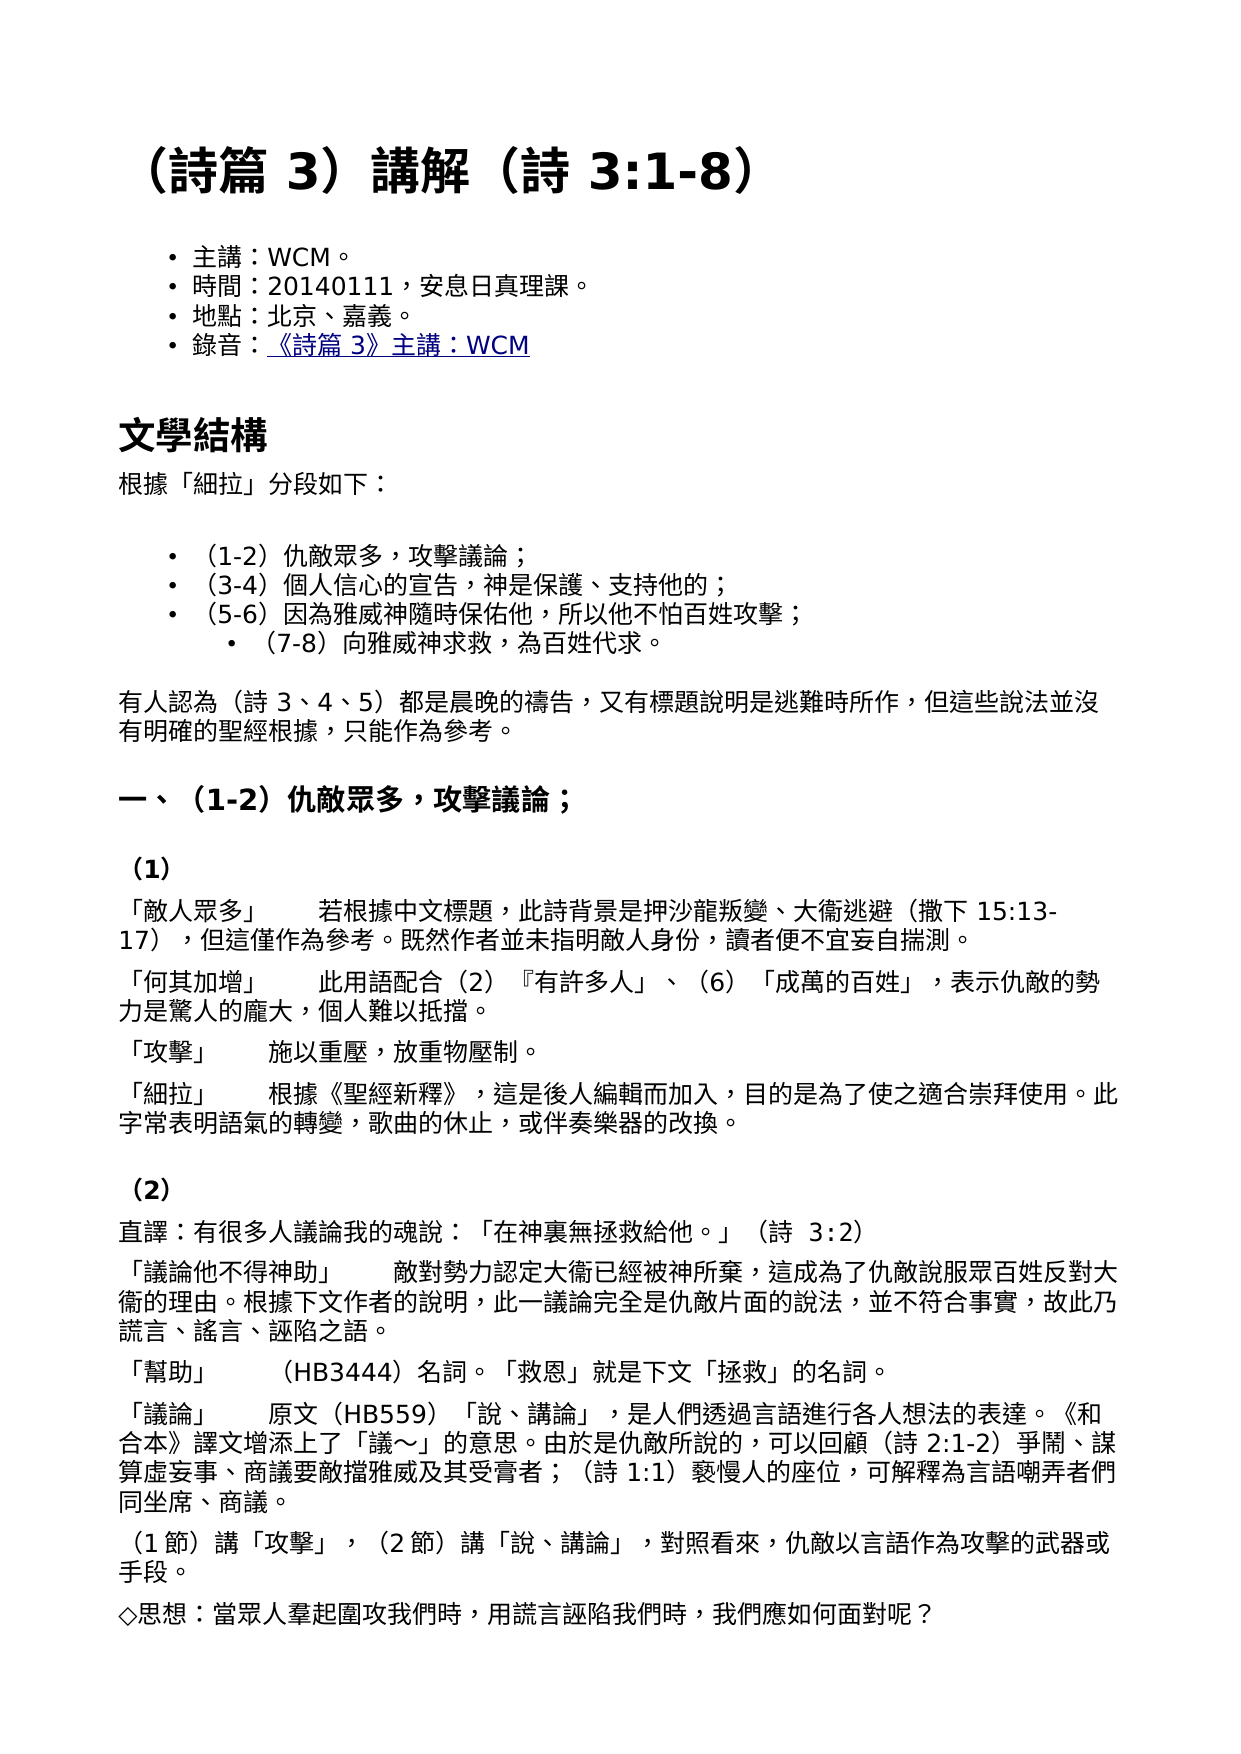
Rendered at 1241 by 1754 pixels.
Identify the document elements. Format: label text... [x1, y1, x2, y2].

list （7-8）向雅威神求救，為百姓代求。 [236, 629, 1122, 658]
text 有人認為（詩 3、4、5）都是晨晚的禱告，又有標題說明是逃難時所作，但這些說法並沒有明確的聖經根據，只能作為參考。 [118, 688, 1122, 746]
list （1-2）仇敵眾多，攻擊議論； [177, 542, 1122, 571]
list 地點：北京、嘉義。 [177, 302, 1122, 331]
subtitle （詩篇 3）講解（詩 3:1-8） [118, 143, 1122, 201]
text 「何其加增」 此用語配合（2）『有許多人」、（6）「成萬的百姓」，表示仇敵的勢力是驚人的龐大，個人難以抵擋。 [118, 968, 1122, 1026]
subtitle 文學結構 [118, 414, 1122, 458]
text 根據「細拉」分段如下： [118, 471, 1122, 500]
text 「幫助」 （HB3444）名詞。「救恩」就是下文「拯救」的名詞。 [118, 1359, 1122, 1388]
text 「敵人眾多」 若根據中文標題，此詩背景是押沙龍叛變、大衞逃避（撒下 15:13-17），但這僅作為參考。既然作者並未指明敵人身份，讀者便不宜妄自揣測。 [118, 897, 1122, 955]
text 「攻擊」 施以重壓，放重物壓制。 [118, 1038, 1122, 1068]
text 「議論他不得神助」 敵對勢力認定大衞已經被神所棄，這成為了仇敵說服眾百姓反對大衞的理由。根據下文作者的說明，此一議論完全是仇敵片面的說法，並不符合事實，故此乃謊言、謠言、誣陷之語。 [118, 1259, 1122, 1346]
subtitle 一、（1-2）仇敵眾多，攻擊議論； [118, 784, 1122, 818]
text 直譯：有很多人議論我的魂說：「在神裏無拯救給他。」（詩 3:2） [118, 1218, 1122, 1247]
text 「議論」 原文（HB559）「說、講論」，是人們透過言語進行各人想法的表達。《和合本》譯文增添上了「議～」的意思。由於是仇敵所說的，可以回顧（詩 2:1-2）爭鬧、謀算虛妄事、商議要敵擋雅威及其受膏者；（詩 1:1）褻慢人的座位，可解釋為言語嘲弄者們同坐席、商議。 [118, 1400, 1122, 1517]
text （1節）講「攻擊」，（2節）講「說、講論」，對照看來，仇敵以言語作為攻擊的武器或手段。 [118, 1529, 1122, 1588]
list 時間：20140111，安息日真理課。 [177, 272, 1122, 302]
list 主講：WCM。 [177, 243, 1122, 272]
list （3-4）個人信心的宣告，神是保護、支持他的； [177, 571, 1122, 600]
text ◇思想：當眾人羣起圍攻我們時，用謊言誣陷我們時，我們應如何面對呢？ [118, 1600, 1122, 1629]
subtitle （1） [118, 855, 1122, 884]
subtitle （2） [118, 1176, 1122, 1205]
text 「細拉」 根據《聖經新釋》，這是後人編輯而加入，目的是為了使之適合崇拜使用。此字常表明語氣的轉變，歌曲的休止，或伴奏樂器的改換。 [118, 1080, 1122, 1138]
list 錄音：《詩篇 3》主講：WCM [177, 331, 1122, 360]
list （5-6）因為雅威神隨時保佑他，所以他不怕百姓攻擊； [177, 600, 1122, 629]
